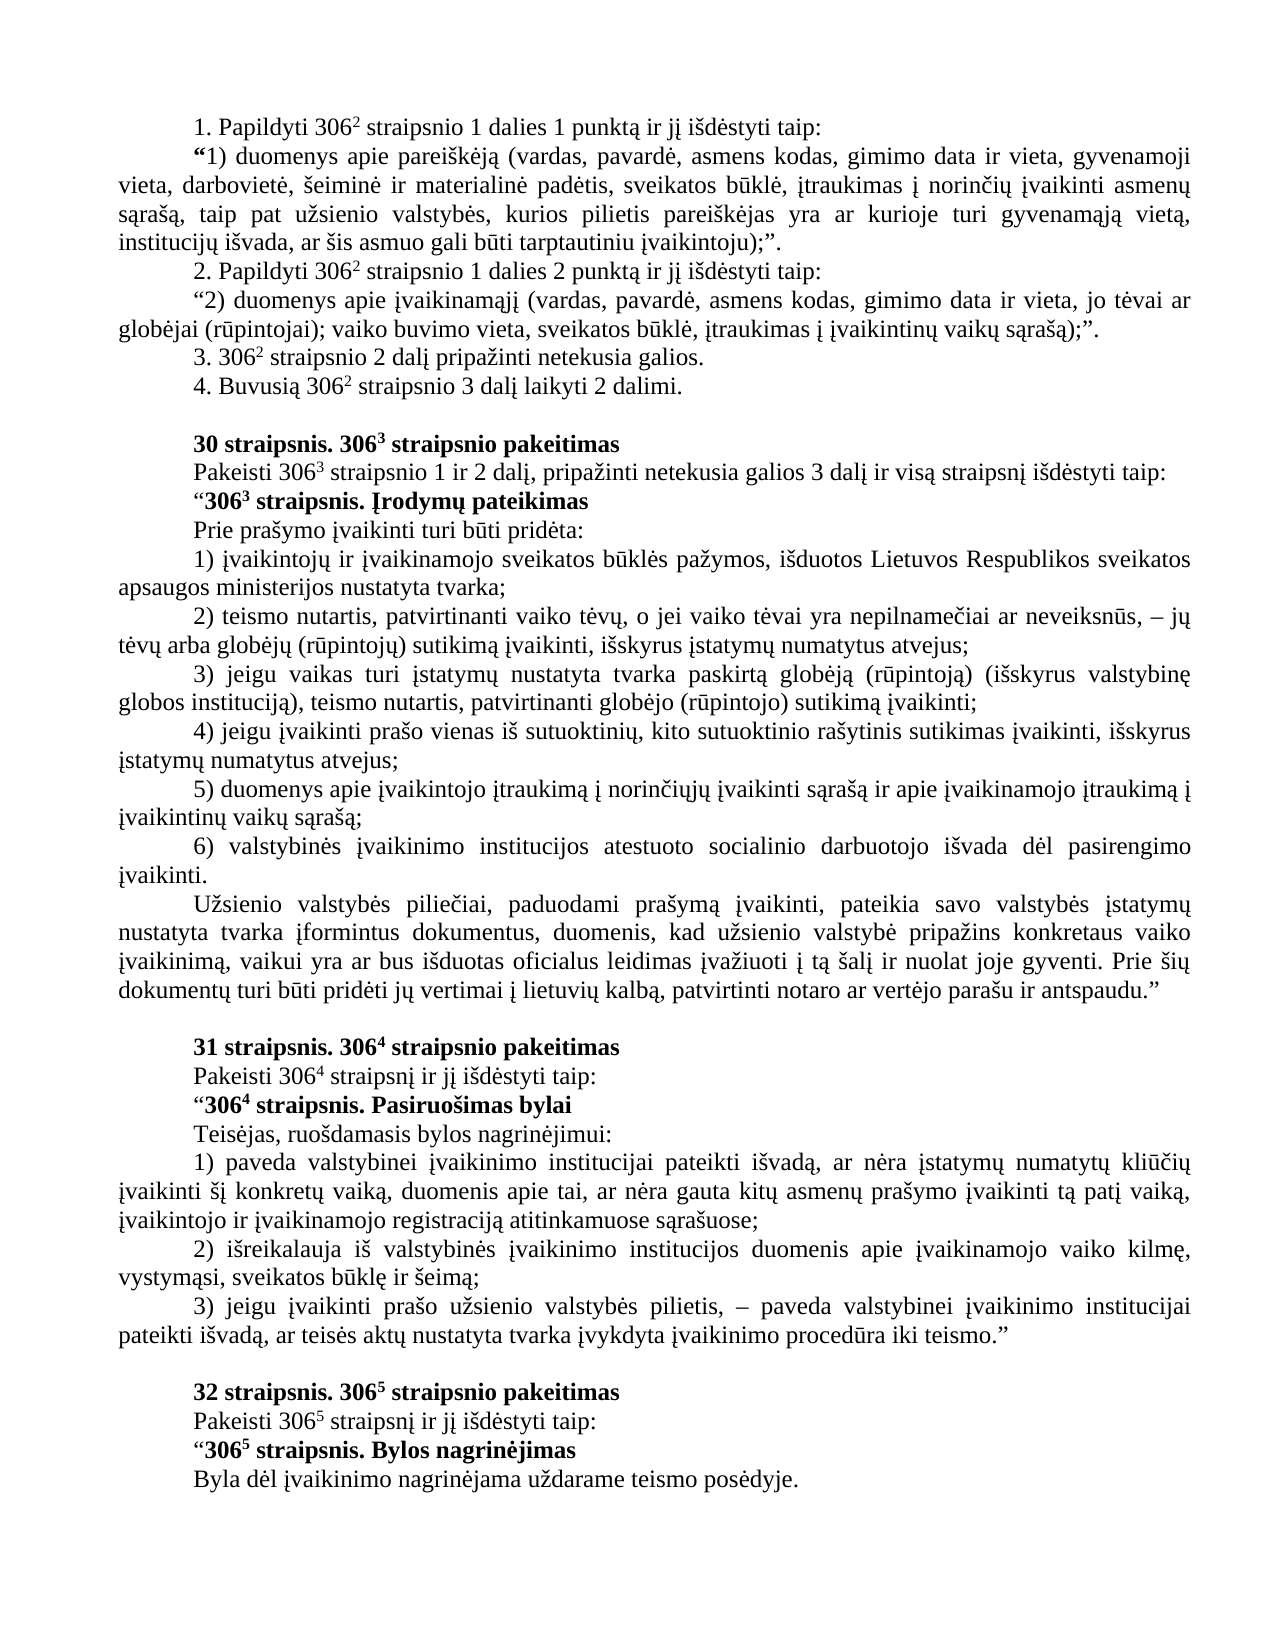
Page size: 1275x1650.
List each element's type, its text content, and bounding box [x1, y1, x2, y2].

text 1) įvaikintojų ir įvaikinamojo sveikatos būklės pažymos, išduotos Lietuvos Respublikos sveikatos apsaugos ministerijos nustatyta tvarka; [118, 544, 1192, 601]
text 2) išreikalauja iš valstybinės įvaikinimo institucijos duomenis apie įvaikinamojo vaiko kilmę, vystymąsi, sveikatos būklę ir šeimą; [118, 1234, 1192, 1291]
text “2) duomenys apie įvaikinamąjį (vardas, pavardė, asmens kodas, gimimo data ir vieta, jo tėvai ar globėjai (rūpintojai); vaiko buvimo vieta, sveikatos būklė, įtraukimas į įvaikintinų vaikų sąrašą);”. [118, 285, 1192, 342]
text 2) teismo nutartis, patvirtinanti vaiko tėvų, o jei vaiko tėvai yra nepilnamečiai ar neveiksnūs, – jų tėvų arba globėjų (rūpintojų) sutikimą įvaikinti, išskyrus įstatymų numatytus atvejus; [118, 601, 1192, 659]
text 3. 3062 straipsnio 2 dalį pripažinti netekusia galios. [118, 342, 1192, 371]
text “3064 straipsnis. Pasiruošimas bylai [118, 1090, 1192, 1119]
text Pakeisti 3065 straipsnį ir jį išdėstyti taip: [118, 1406, 1192, 1435]
text 5) duomenys apie įvaikintojo įtraukimą į norinčiųjų įvaikinti sąrašą ir apie įvaikinamojo įtraukimą į įvaikintinų vaikų sąrašą; [118, 774, 1192, 831]
text 4) jeigu įvaikinti prašo vienas iš sutuoktinių, kito sutuoktinio rašytinis sutikimas įvaikinti, išskyrus įstatymų numatytus atvejus; [118, 716, 1192, 774]
text 3) jeigu įvaikinti prašo užsienio valstybės pilietis, – paveda valstybinei įvaikinimo institucijai pateikti išvadą, ar teisės aktų nustatyta tvarka įvykdyta įvaikinimo procedūra iki teismo.” [118, 1291, 1192, 1349]
text 4. Buvusią 3062 straipsnio 3 dalį laikyti 2 dalimi. [118, 371, 1192, 400]
text “1) duomenys apie pareiškėją (vardas, pavardė, asmens kodas, gimimo data ir vieta, gyvenamoji vieta, darbovietė, šeiminė ir materialinė padėtis, sveikatos būklė, įtraukimas į norinčių įvaikinti asmenų sąrašą, taip pat užsienio valstybės, kurios pilietis pareiškėjas yra ar kurioje turi gyvenamąją vietą, institucijų išvada, ar šis asmuo gali būti tarptautiniu įvaikintoju);”. [118, 141, 1192, 256]
text 6) valstybinės įvaikinimo institucijos atestuoto socialinio darbuotojo išvada dėl pasirengimo įvaikinti. [118, 831, 1192, 889]
text Teisėjas, ruošdamasis bylos nagrinėjimui: [118, 1119, 1192, 1147]
text 30 straipsnis. 3063 straipsnio pakeitimas [118, 429, 1192, 457]
text 31 straipsnis. 3064 straipsnio pakeitimas [118, 1032, 1192, 1061]
text Pakeisti 3064 straipsnį ir jį išdėstyti taip: [118, 1061, 1192, 1090]
text Pakeisti 3063 straipsnio 1 ir 2 dalį, pripažinti netekusia galios 3 dalį ir visą straipsnį išdėstyti taip: [118, 457, 1192, 486]
text 3) jeigu vaikas turi įstatymų nustatyta tvarka paskirtą globėją (rūpintoją) (išskyrus valstybinę globos instituciją), teismo nutartis, patvirtinanti globėjo (rūpintojo) sutikimą įvaikinti; [118, 659, 1192, 716]
text 32 straipsnis. 3065 straipsnio pakeitimas [118, 1377, 1192, 1406]
text Prie prašymo įvaikinti turi būti pridėta: [118, 515, 1192, 544]
text 1. Papildyti 3062 straipsnio 1 dalies 1 punktą ir jį išdėstyti taip: [118, 112, 1192, 141]
text Byla dėl įvaikinimo nagrinėjama uždarame teismo posėdyje. [118, 1464, 1192, 1492]
text 1) paveda valstybinei įvaikinimo institucijai pateikti išvadą, ar nėra įstatymų numatytų kliūčių įvaikinti šį konkretų vaiką, duomenis apie tai, ar nėra gauta kitų asmenų prašymo įvaikinti tą patį vaiką, įvaikintojo ir įvaikinamojo registraciją atitinkamuose sąrašuose; [118, 1147, 1192, 1234]
text Užsienio valstybės piliečiai, paduodami prašymą įvaikinti, pateikia savo valstybės įstatymų nustatyta tvarka įformintus dokumentus, duomenis, kad užsienio valstybė pripažins konkretaus vaiko įvaikinimą, vaikui yra ar bus išduotas oficialus leidimas įvažiuoti į tą šalį ir nuolat joje gyventi. Prie šių dokumentų turi būti pridėti jų vertimai į lietuvių kalbą, patvirtinti notaro ar vertėjo parašu ir antspaudu.” [118, 889, 1192, 1004]
text “3065 straipsnis. Bylos nagrinėjimas [118, 1435, 1192, 1464]
text “3063 straipsnis. Įrodymų pateikimas [118, 486, 1192, 515]
text 2. Papildyti 3062 straipsnio 1 dalies 2 punktą ir jį išdėstyti taip: [118, 256, 1192, 285]
